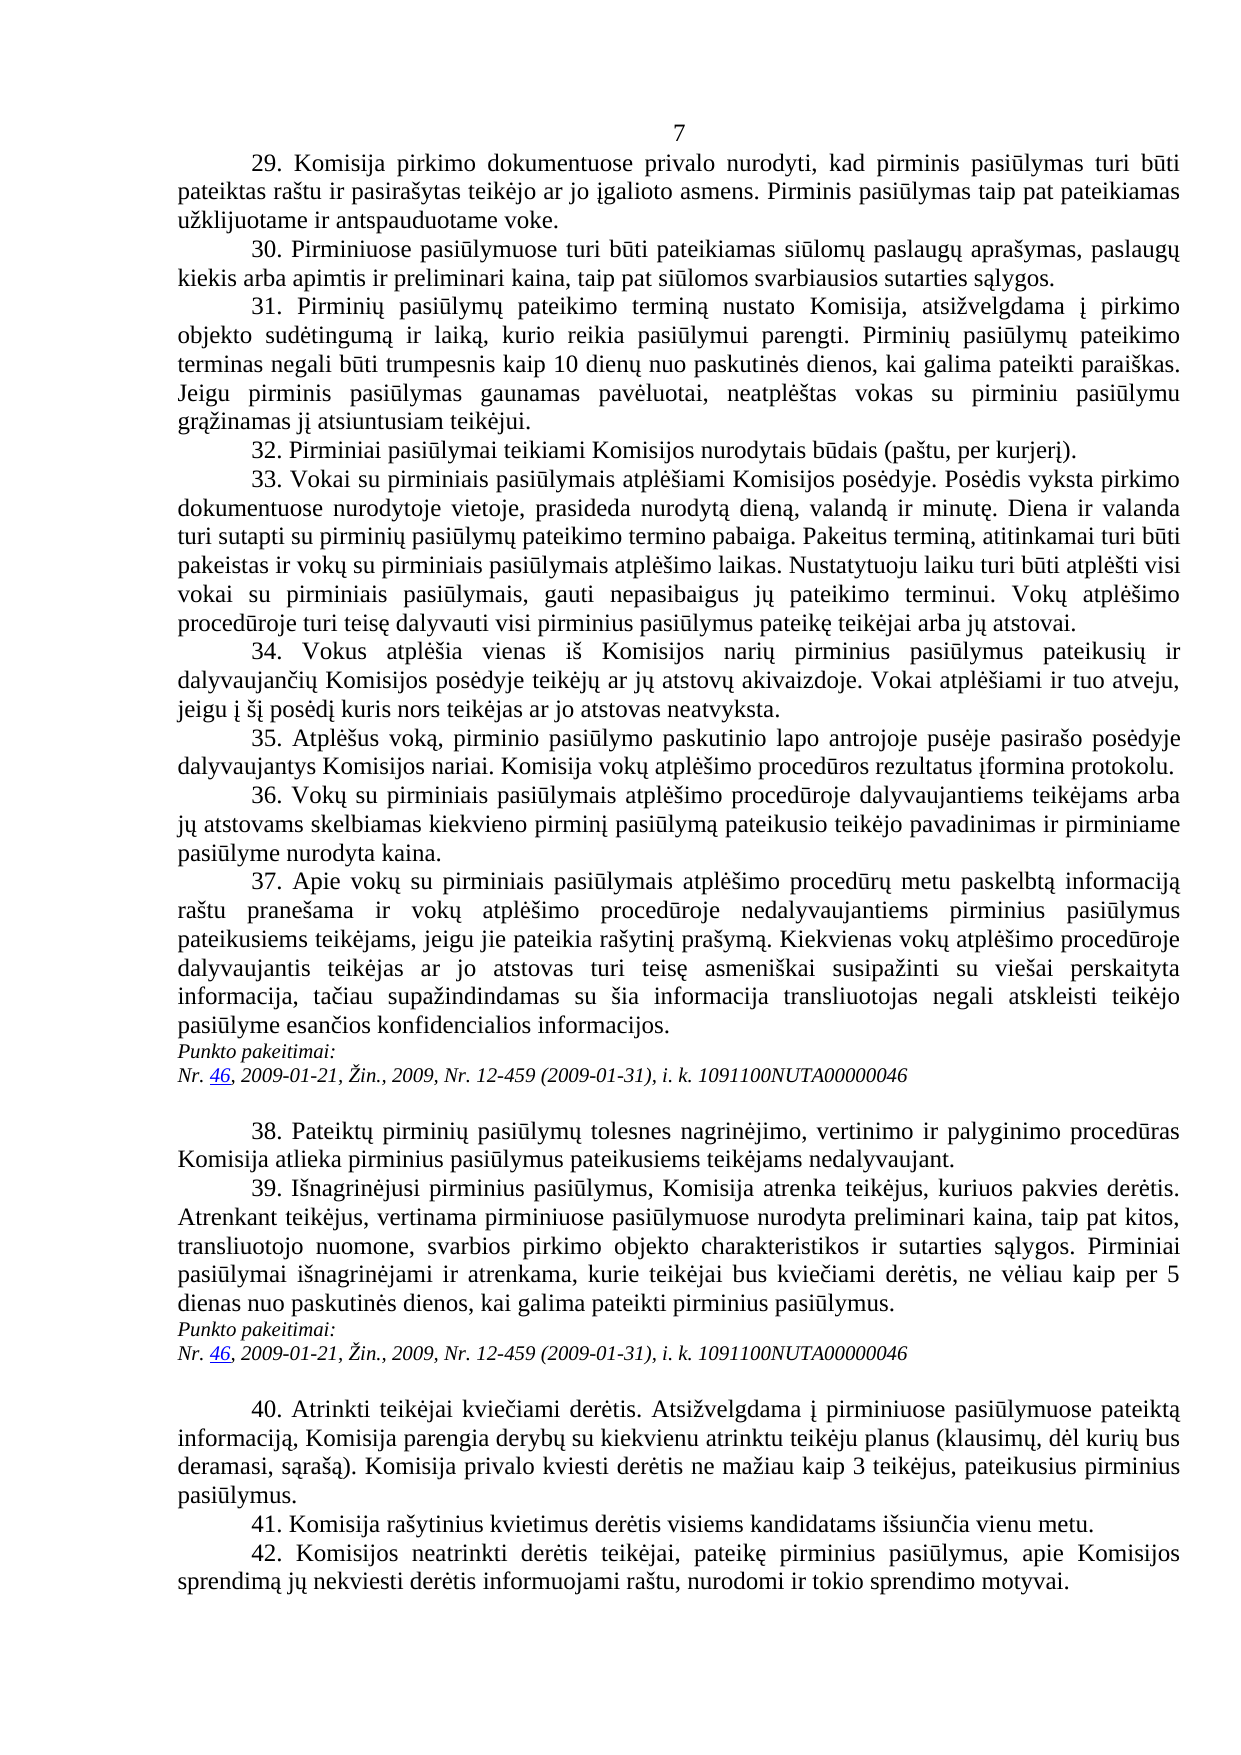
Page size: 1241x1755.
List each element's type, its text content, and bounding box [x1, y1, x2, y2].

text 38. Pateiktų pirminių pasiūlymų tolesnes nagrinėjimo, vertinimo ir palyginimo procedūras Komisija atlieka pirminius pasiūlymus pateikusiems teikėjams nedalyvaujant. [177, 1116, 1181, 1173]
text 30. Pirminiuose pasiūlymuose turi būti pateikiamas siūlomų paslaugų aprašymas, paslaugų kiekis arba apimtis ir preliminari kaina, taip pat siūlomos svarbiausios sutarties sąlygos. [177, 234, 1181, 291]
text 39. Išnagrinėjusi pirminius pasiūlymus, Komisija atrenka teikėjus, kuriuos pakvies derėtis. Atrenkant teikėjus, vertinama pirminiuose pasiūlymuose nurodyta preliminari kaina, taip pat kitos, transliuotojo nuomone, svarbios pirkimo objekto charakteristikos ir sutarties sąlygos. Pirminiai pasiūlymai išnagrinėjami ir atrenkama, kurie teikėjai bus kviečiami derėtis, ne vėliau kaip per 5 dienas nuo paskutinės dienos, kai galima pateikti pirminius pasiūlymus. [177, 1173, 1181, 1317]
text 42. Komisijos neatrinkti derėtis teikėjai, pateikę pirminius pasiūlymus, apie Komisijos sprendimą jų nekviesti derėtis informuojami raštu, nurodomi ir tokio sprendimo motyvai. [177, 1538, 1181, 1595]
text Nr. 46, 2009-01-21, Žin., 2009, Nr. 12-459 (2009-01-31), i. k. 1091100NUTA00000046 [177, 1063, 1181, 1087]
text 40. Atrinkti teikėjai kviečiami derėtis. Atsižvelgdama į pirminiuose pasiūlymuose pateiktą informaciją, Komisija parengia derybų su kiekvienu atrinktu teikėju planus (klausimų, dėl kurių bus deramasi, sąrašą). Komisija privalo kviesti derėtis ne mažiau kaip 3 teikėjus, pateikusius pirminius pasiūlymus. [177, 1394, 1181, 1509]
text 37. Apie vokų su pirminiais pasiūlymais atplėšimo procedūrų metu paskelbtą informaciją raštu pranešama ir vokų atplėšimo procedūroje nedalyvaujantiems pirminius pasiūlymus pateikusiems teikėjams, jeigu jie pateikia rašytinį prašymą. Kiekvienas vokų atplėšimo procedūroje dalyvaujantis teikėjas ar jo atstovas turi teisę asmeniškai susipažinti su viešai perskaityta informacija, tačiau supažindindamas su šia informacija transliuotojas negali atskleisti teikėjo pasiūlyme esančios konfidencialios informacijos. [177, 866, 1181, 1039]
text Punkto pakeitimai: [177, 1039, 1181, 1063]
text 34. Vokus atplėšia vienas iš Komisijos narių pirminius pasiūlymus pateikusių ir dalyvaujančių Komisijos posėdyje teikėjų ar jų atstovų akivaizdoje. Vokai atplėšiami ir tuo atveju, jeigu į šį posėdį kuris nors teikėjas ar jo atstovas neatvyksta. [177, 636, 1181, 723]
text 36. Vokų su pirminiais pasiūlymais atplėšimo procedūroje dalyvaujantiems teikėjams arba jų atstovams skelbiamas kiekvieno pirminį pasiūlymą pateikusio teikėjo pavadinimas ir pirminiame pasiūlyme nurodyta kaina. [177, 780, 1181, 866]
text 33. Vokai su pirminiais pasiūlymais atplėšiami Komisijos posėdyje. Posėdis vyksta pirkimo dokumentuose nurodytoje vietoje, prasideda nurodytą dieną, valandą ir minutę. Diena ir valanda turi sutapti su pirminių pasiūlymų pateikimo termino pabaiga. Pakeitus terminą, atitinkamai turi būti pakeistas ir vokų su pirminiais pasiūlymais atplėšimo laikas. Nustatytuoju laiku turi būti atplėšti visi vokai su pirminiais pasiūlymais, gauti nepasibaigus jų pateikimo terminui. Vokų atplėšimo procedūroje turi teisę dalyvauti visi pirminius pasiūlymus pateikę teikėjai arba jų atstovai. [177, 464, 1181, 636]
text 41. Komisija rašytinius kvietimus derėtis visiems kandidatams išsiunčia vienu metu. [177, 1509, 1181, 1538]
text Nr. 46, 2009-01-21, Žin., 2009, Nr. 12-459 (2009-01-31), i. k. 1091100NUTA00000046 [177, 1341, 1181, 1365]
text Punkto pakeitimai: [177, 1317, 1181, 1341]
text 29. Komisija pirkimo dokumentuose privalo nurodyti, kad pirminis pasiūlymas turi būti pateiktas raštu ir pasirašytas teikėjo ar jo įgalioto asmens. Pirminis pasiūlymas taip pat pateikiamas užklijuotame ir antspauduotame voke. [177, 148, 1181, 234]
text 31. Pirminių pasiūlymų pateikimo terminą nustato Komisija, atsižvelgdama į pirkimo objekto sudėtingumą ir laiką, kurio reikia pasiūlymui parengti. Pirminių pasiūlymų pateikimo terminas negali būti trumpesnis kaip 10 dienų nuo paskutinės dienos, kai galima pateikti paraiškas. Jeigu pirminis pasiūlymas gaunamas pavėluotai, neatplėštas vokas su pirminiu pasiūlymu grąžinamas jį atsiuntusiam teikėjui. [177, 291, 1181, 435]
text 32. Pirminiai pasiūlymai teikiami Komisijos nurodytais būdais (paštu, per kurjerį). [177, 435, 1181, 464]
text 35. Atplėšus voką, pirminio pasiūlymo paskutinio lapo antrojoje pusėje pasirašo posėdyje dalyvaujantys Komisijos nariai. Komisija vokų atplėšimo procedūros rezultatus įformina protokolu. [177, 723, 1181, 780]
